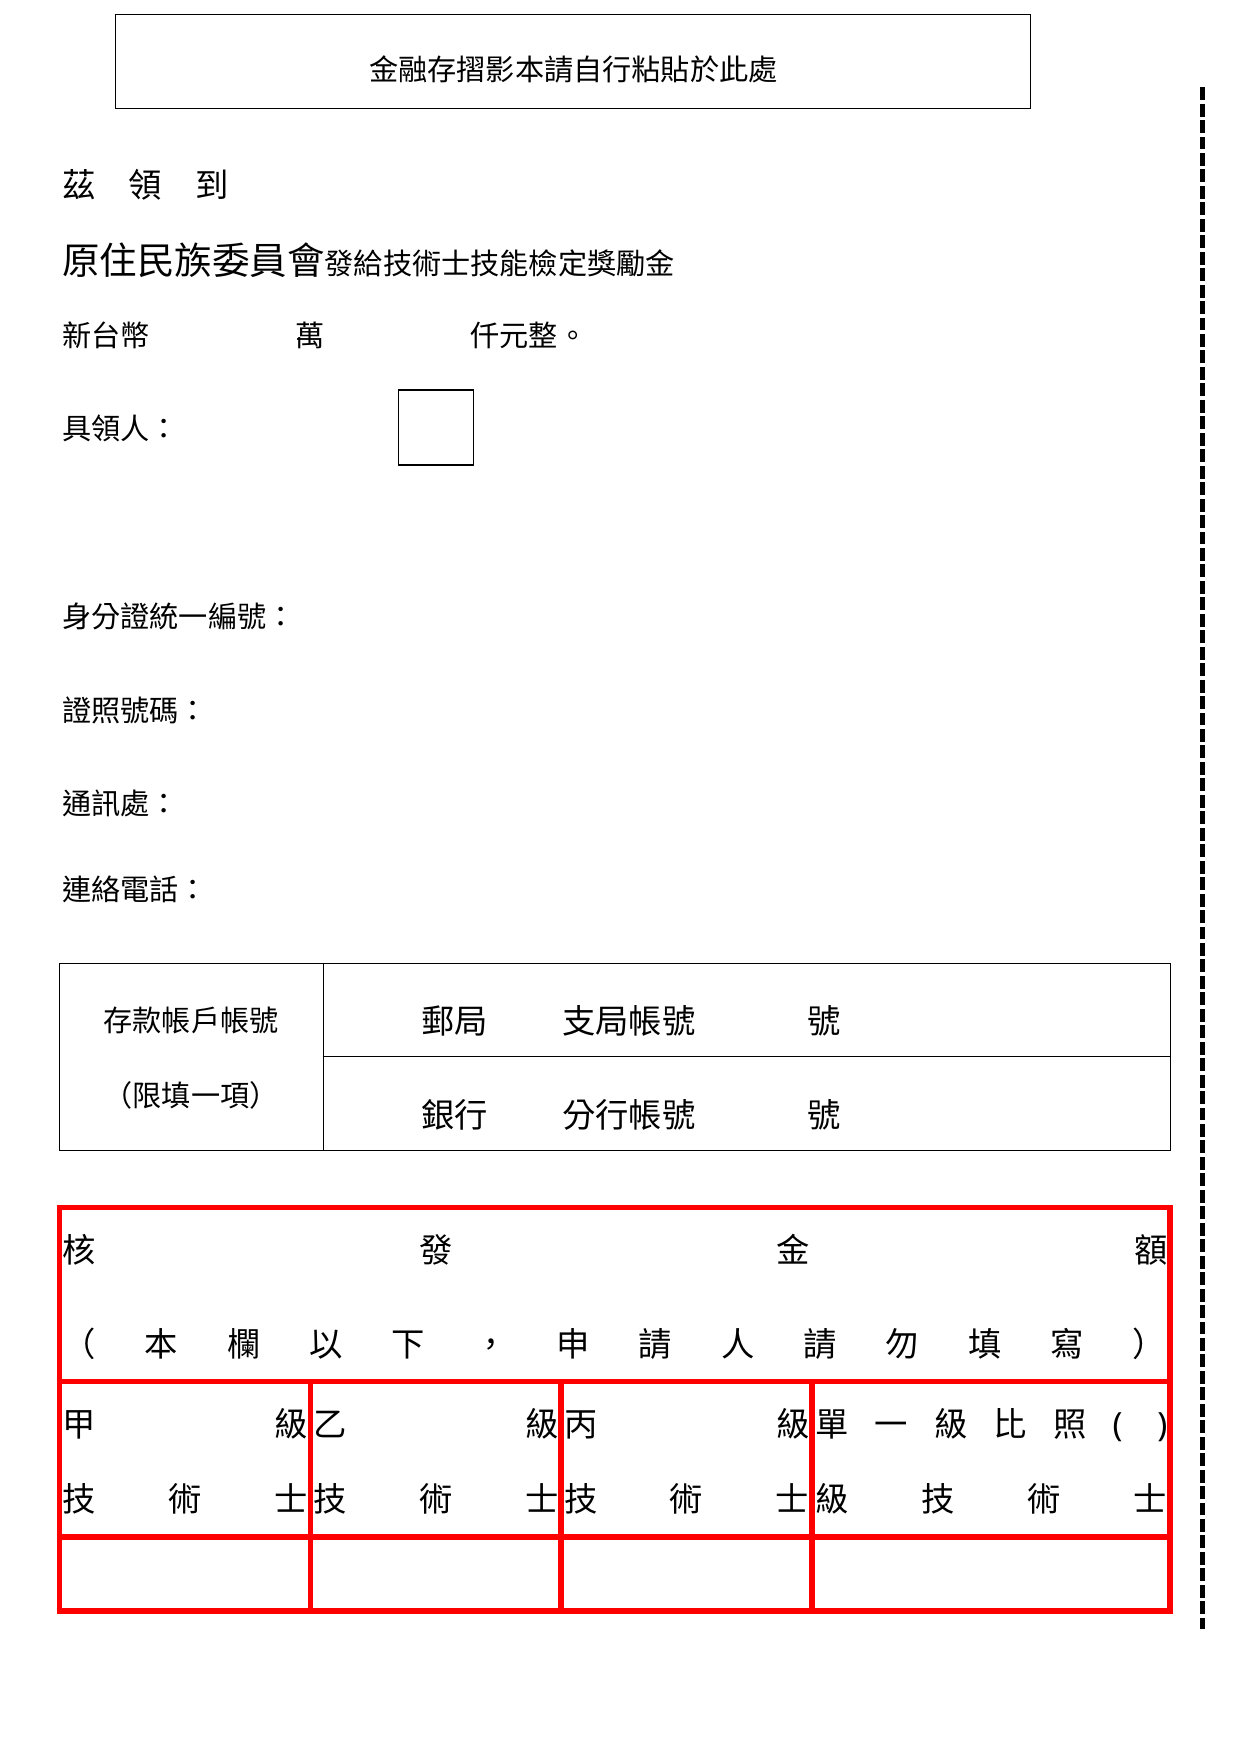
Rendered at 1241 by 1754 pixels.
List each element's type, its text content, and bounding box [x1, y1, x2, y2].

table_cell 甲級 技術士 [62, 1384, 308, 1534]
table_cell [313, 1540, 558, 1608]
table_header 茲 領 到 原住民族委員會發給技術士技能檢定獎勵金 新台幣 萬 仟元整。 具領人： 身分證統一編號： 證照號碼： 通訊處： 連絡電話： [59, 146, 1170, 962]
table_cell 存款帳戶帳號 （限填一項） [60, 964, 323, 1150]
table_cell [62, 1540, 308, 1608]
table_cell 乙級 技術士 [313, 1384, 558, 1534]
table_cell 郵局 支局帳號 號 [324, 964, 1170, 1056]
table_cell 單一級比照( ) 級技術士 [815, 1384, 1167, 1534]
table_cell 銀行 分行帳號 號 [324, 1057, 1170, 1150]
table_cell [564, 1540, 809, 1608]
table_cell [59, 1151, 1170, 1205]
table_cell 核發金額 （本欄以下，申請人請勿填寫） [62, 1210, 1167, 1379]
table_cell [815, 1540, 1167, 1608]
table_cell 丙級 技術士 [564, 1384, 809, 1534]
text 金融存摺影本請自行粘貼於此處 [131, 47, 1015, 88]
